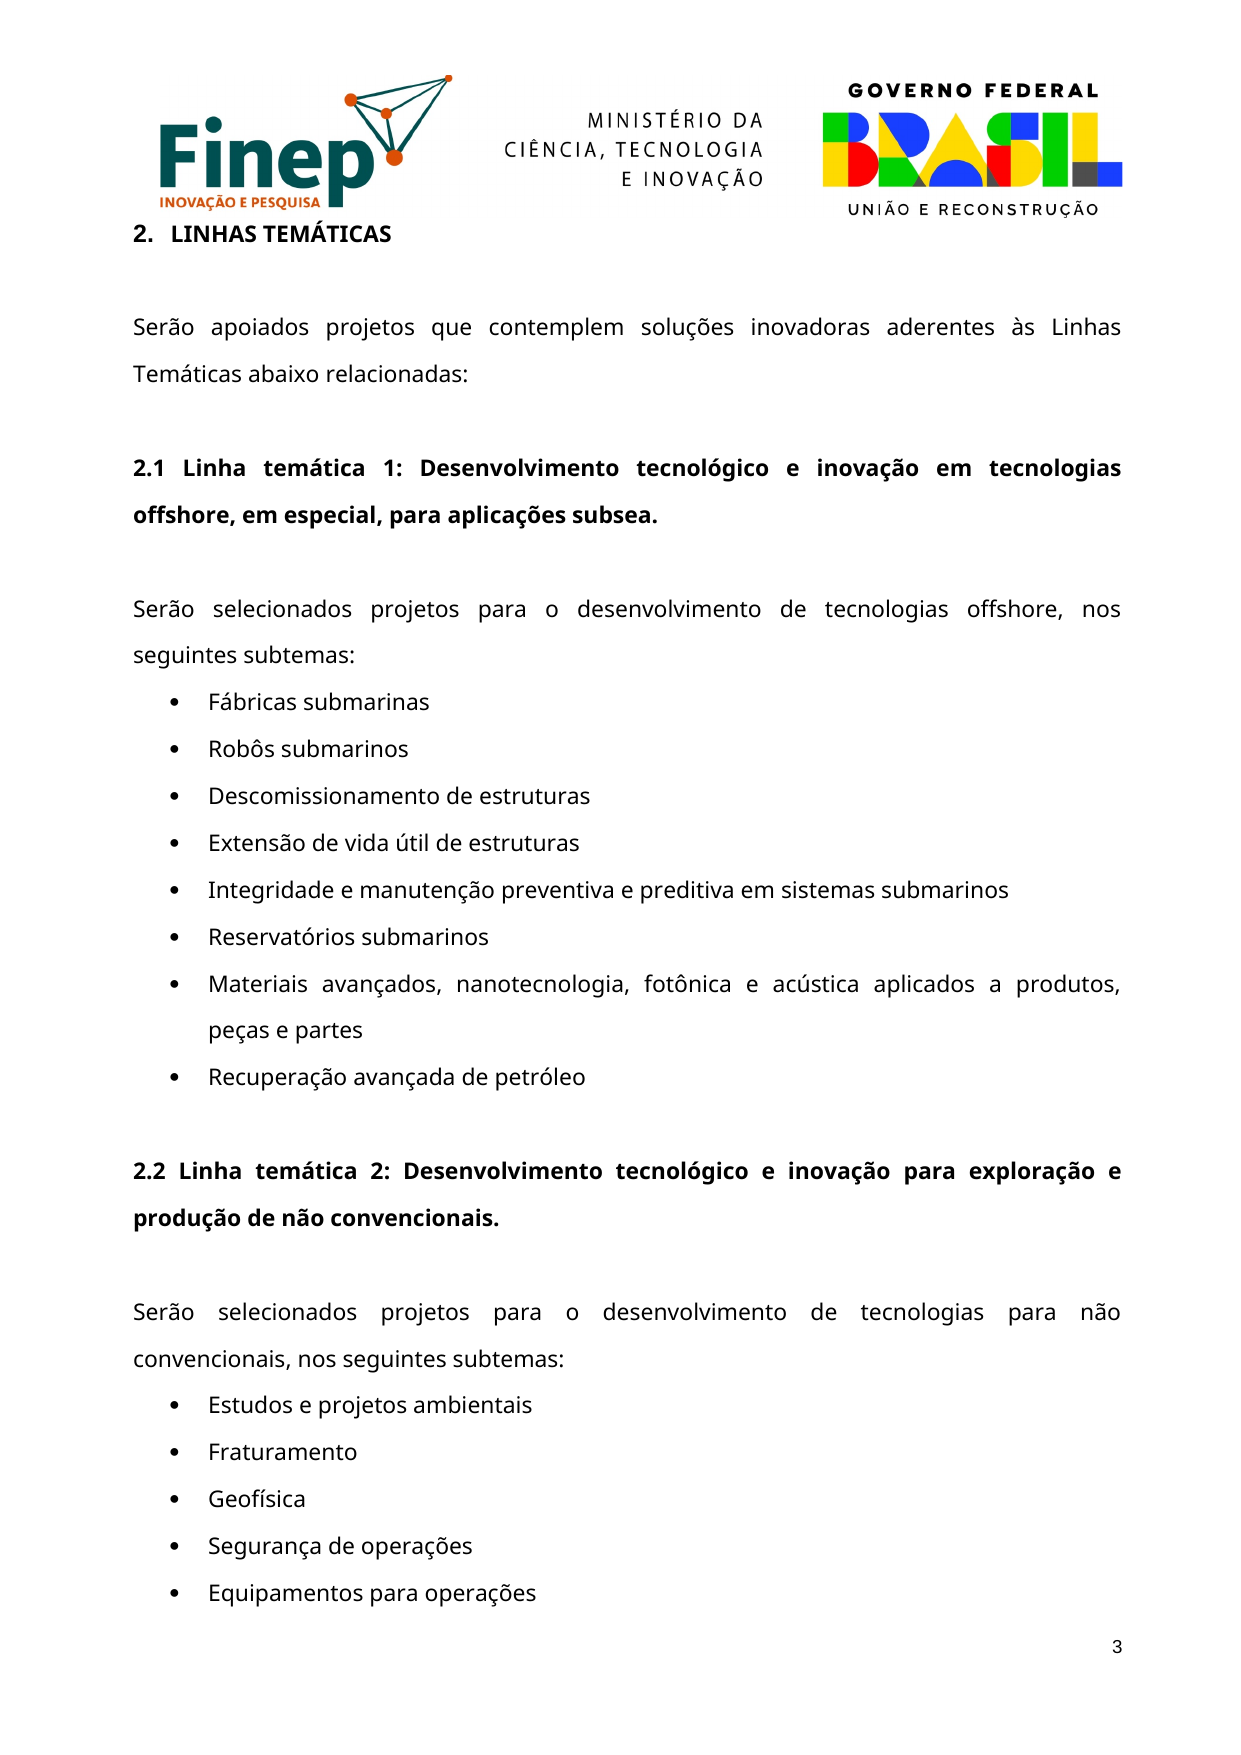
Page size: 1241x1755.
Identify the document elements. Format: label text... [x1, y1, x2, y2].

list Serão selecionados projetos para o desenvolvimento de tecnologias offshore, nos seguintes subtemas: [133, 592, 1122, 671]
list 2.2 Linha temática 2: Desenvolvimento tecnológico e inovação para exploração e produção de não convencionais. [133, 1155, 1122, 1233]
list Robôs submarinos [170, 733, 1122, 764]
list Fábricas submarinas [170, 686, 1122, 717]
list Reservatórios submarinos [170, 921, 1122, 952]
list Materiais avançados, nanotecnologia, fotônica e acústica aplicados a produtos, peças e partes [170, 967, 1122, 1046]
list 2.1 Linha temática 1: Desenvolvimento tecnológico e inovação em tecnologias offshore, em especial, para aplicações subsea. [133, 452, 1122, 530]
list LINHAS TEMÁTICAS [133, 217, 1122, 249]
list Integridade e manutenção preventiva e preditiva em sistemas submarinos [170, 874, 1122, 905]
list Fraturamento [170, 1436, 1122, 1467]
list Segurança de operações [170, 1530, 1122, 1561]
list Recuperação avançada de petróleo [170, 1061, 1122, 1092]
list Equipamentos para operações [170, 1577, 1122, 1608]
list Geofísica [170, 1483, 1122, 1514]
list Extensão de vida útil de estruturas [170, 827, 1122, 858]
list Descomissionamento de estruturas [170, 780, 1122, 811]
list Serão apoiados projetos que contemplem soluções inovadoras aderentes às Linhas Temáticas abaixo relacionadas: [133, 311, 1122, 389]
list Estudos e projetos ambientais [170, 1389, 1122, 1421]
list Serão selecionados projetos para o desenvolvimento de tecnologias para não convencionais, nos seguintes subtemas: [133, 1296, 1122, 1374]
